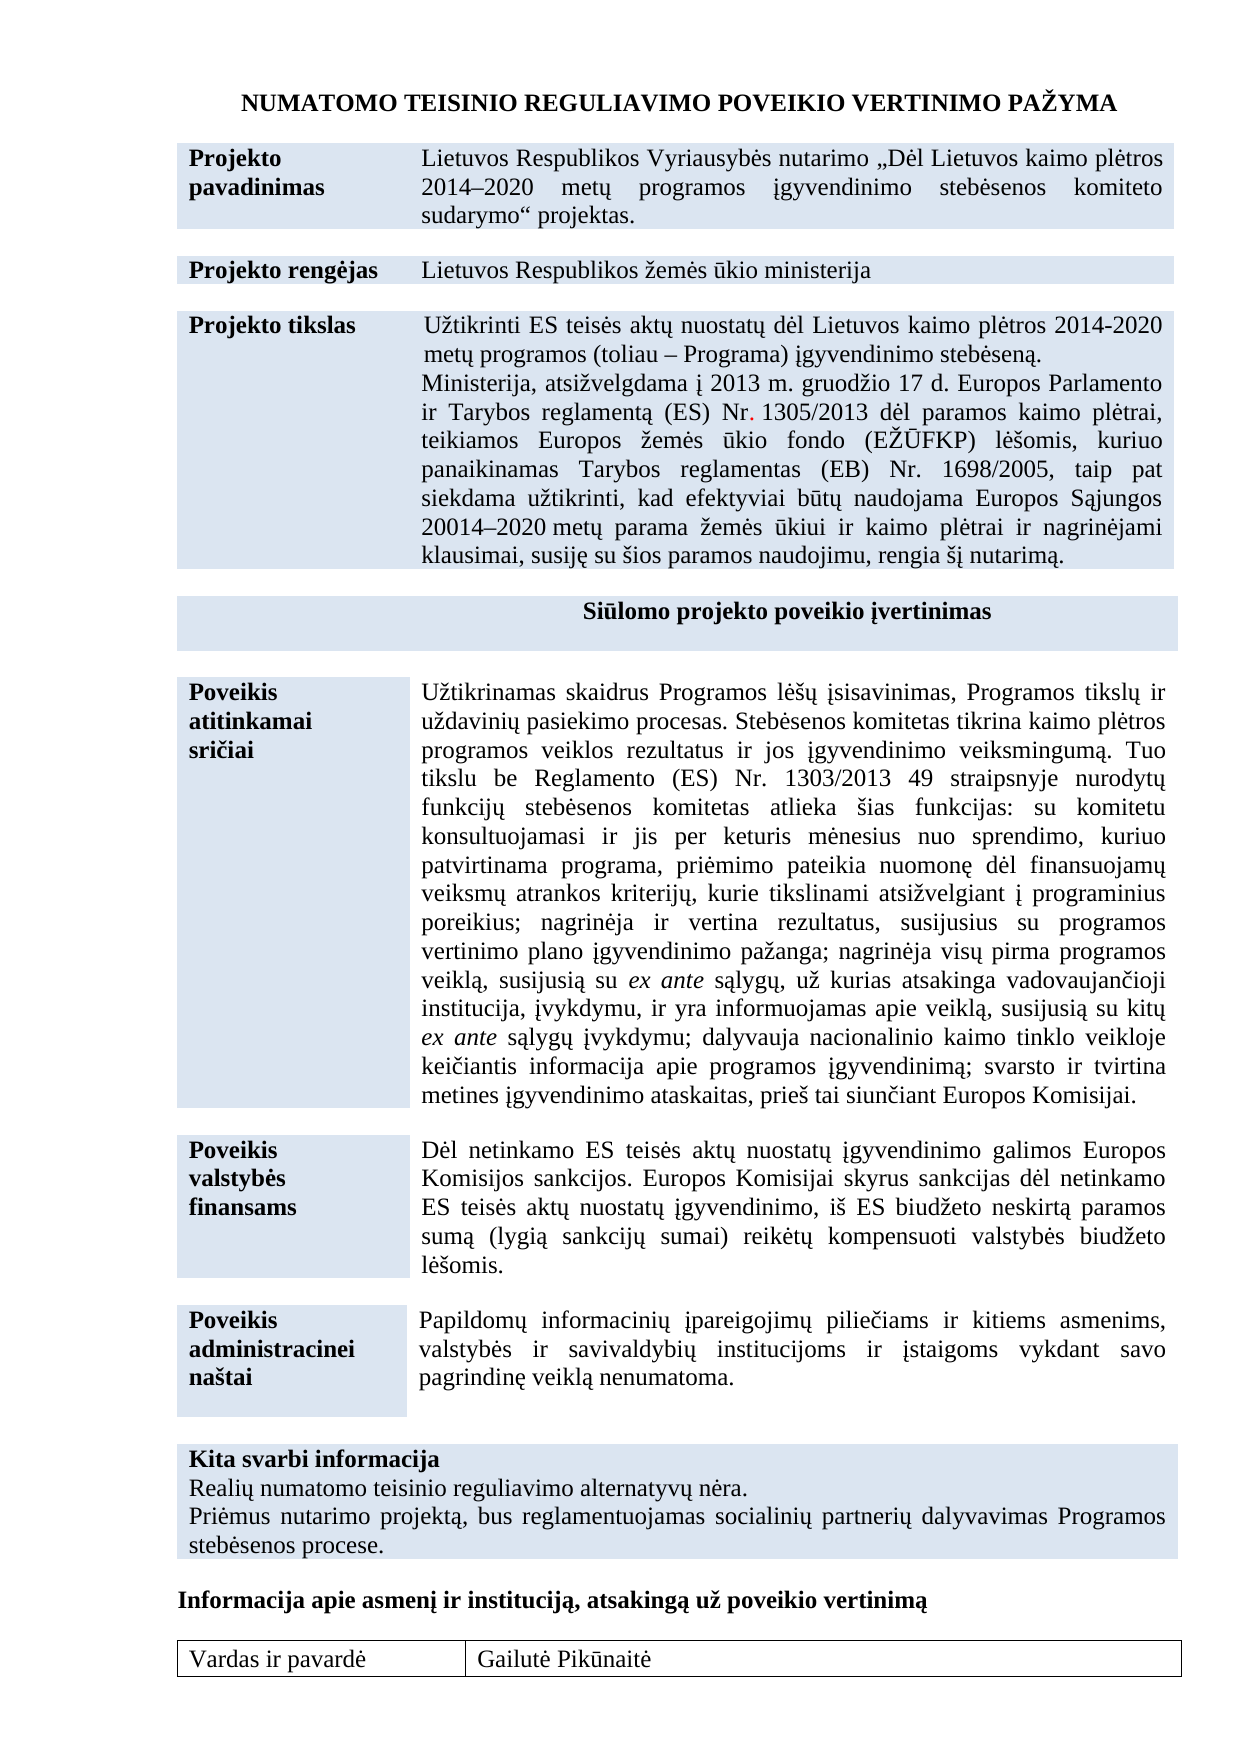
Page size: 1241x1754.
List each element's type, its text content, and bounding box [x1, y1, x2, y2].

table_header Gailutė Pikūnaitė [466, 1641, 1181, 1676]
table_header Kita svarbi informacija Realių numatomo teisinio reguliavimo alternatyvų nėra. Priėmus nutarimo projektą, bus reglamentuojamas socialinių partnerių dalyvavimas Programos stebėsenos procese. [177, 1444, 1178, 1559]
table_header Lietuvos Respublikos žemės ūkio ministerija [410, 256, 1174, 284]
table_header Projekto rengėjas [177, 256, 410, 284]
table_header Užtikrinamas skaidrus Programos lėšų įsisavinimas, Programos tikslų ir uždavinių pasiekimo procesas. Stebėsenos komitetas tikrina kaimo plėtros programos veiklos rezultatus ir jos įgyvendinimo veiksmingumą. Tuo tikslu be Reglamento (ES) Nr. 1303/2013 49 straipsnyje nurodytų funkcijų stebėsenos komitetas atlieka šias funkcijas: su komitetu konsultuojamasi ir jis per keturis mėnesius nuo sprendimo, kuriuo patvirtinama programa, priėmimo pateikia nuomonę dėl finansuojamų veiksmų atrankos kriterijų, kurie tikslinami atsižvelgiant į programinius poreikius; nagrinėja ir vertina rezultatus, susijusius su programos vertinimo plano įgyvendinimo pažanga; nagrinėja visų pirma programos veiklą, susijusią su ex ante sąlygų, už kurias atsakinga vadovaujančioji institucija, įvykdymu, ir yra informuojamas apie veiklą, susijusią su kitų ex ante sąlygų įvykdymu; dalyvauja nacionalinio kaimo tinklo veikloje keičiantis informacija apie programos įgyvendinimą; svarsto ir tvirtina metines įgyvendinimo ataskaitas, prieš tai siunčiant Europos Komisijai. [410, 677, 1178, 1108]
table_header Projekto pavadinimas [177, 143, 410, 229]
table_header Poveikis administracinei naštai [177, 1305, 407, 1417]
table_header Siūlomo projekto poveikio įvertinimas [403, 596, 1178, 651]
table_header Užtikrinti ES teisės aktų nuostatų dėl Lietuvos kaimo plėtros 2014-2020 metų programos (toliau – Programa) įgyvendinimo stebėseną. Ministerija, atsižvelgdama į 2013 m. gruodžio 17 d. Europos Parlamento ir Tarybos reglamentą (ES) Nr. 1305/2013 dėl paramos kaimo plėtrai, teikiamos Europos žemės ūkio fondo (EŽŪFKP) lėšomis, kuriuo panaikinamas Tarybos reglamentas (EB) Nr. 1698/2005, taip pat siekdama užtikrinti, kad efektyviai būtų naudojama Europos Sąjungos 20014–2020 metų parama žemės ūkiui ir kaimo plėtrai ir nagrinėjami klausimai, susiję su šios paramos naudojimu, rengia šį nutarimą. [410, 311, 1174, 569]
table_header Poveikis valstybės finansams [177, 1135, 410, 1278]
text Informacija apie asmenį ir instituciją, atsakingą už poveikio vertinimą [177, 1585, 1181, 1614]
table_header [177, 596, 403, 651]
table_header Lietuvos Respublikos Vyriausybės nutarimo „Dėl Lietuvos kaimo plėtros 2014–2020 metų programos įgyvendinimo stebėsenos komiteto sudarymo“ projektas. [410, 143, 1174, 229]
table_header Poveikis atitinkamai sričiai [177, 677, 410, 1108]
table_header Papildomų informacinių įpareigojimų piliečiams ir kitiems asmenims, valstybės ir savivaldybių institucijoms ir įstaigoms vykdant savo pagrindinę veiklą nenumatoma. [408, 1305, 1178, 1417]
text NUMATOMO TEISINIO REGULIAVIMO POVEIKIO VERTINIMO PAŽYMA [177, 88, 1181, 117]
table_header Dėl netinkamo ES teisės aktų nuostatų įgyvendinimo galimos Europos Komisijos sankcijos. Europos Komisijai skyrus sankcijas dėl netinkamo ES teisės aktų nuostatų įgyvendinimo, iš ES biudžeto neskirtą paramos sumą (lygią sankcijų sumai) reikėtų kompensuoti valstybės biudžeto lėšomis. [410, 1135, 1178, 1278]
table_header Projekto tikslas [177, 311, 410, 569]
table_header Vardas ir pavardė [178, 1641, 465, 1676]
